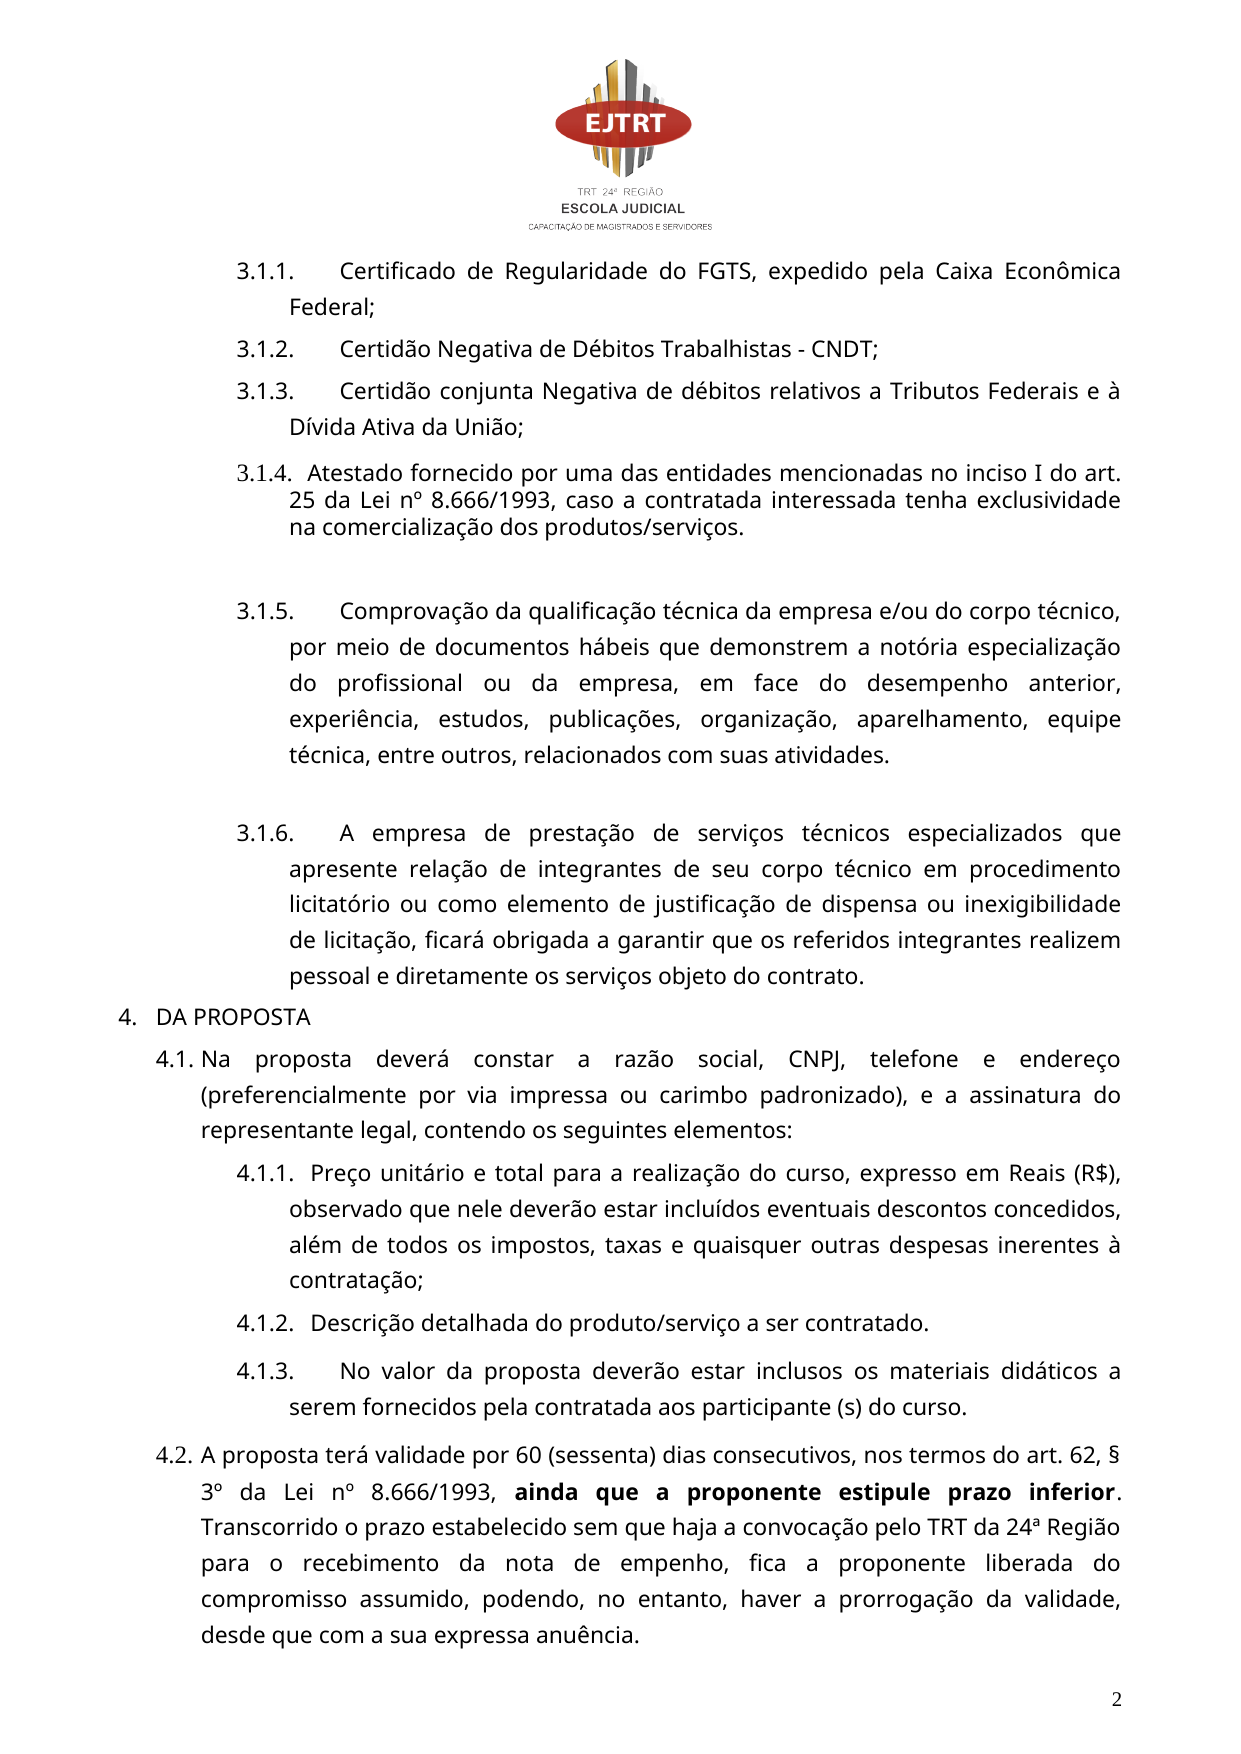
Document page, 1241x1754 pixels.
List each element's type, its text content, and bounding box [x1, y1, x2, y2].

list Na proposta deverá constar a razão social, CNPJ, telefone e endereço (preferencialmente por via impressa ou carimbo padronizado), e a assinatura do representante legal, contendo os seguintes elementos: [156, 1043, 1122, 1146]
subtitle Comprovação da qualificação técnica da empresa e/ou do corpo técnico, por meio de documentos hábeis que demonstrem a notória especialização do profissional ou da empresa, em face do desempenho anterior, experiência, estudos, publicações, organização, aparelhamento, equipe técnica, entre outros, relacionados com suas atividades. [236, 595, 1122, 770]
subtitle A empresa de prestação de serviços técnicos especializados que apresente relação de integrantes de seu corpo técnico em procedimento licitatório ou como elemento de justificação de dispensa ou inexigibilidade de licitação, ficará obrigada a garantir que os referidos integrantes realizem pessoal e diretamente os serviços objeto do contrato. [236, 817, 1122, 992]
subtitle No valor da proposta deverão estar inclusos os materiais didáticos a serem fornecidos pela contratada aos participante (s) do curso. [236, 1355, 1122, 1422]
list Descrição detalhada do produto/serviço a ser contratado. [236, 1307, 1122, 1338]
picture [528, 59, 712, 231]
list Preço unitário e total para a realização do curso, expresso em Reais (R$), observado que nele deverão estar incluídos eventuais descontos concedidos, além de todos os impostos, taxas e quaisquer outras despesas inerentes à contratação; [236, 1157, 1122, 1296]
subtitle Atestado fornecido por uma das entidades mencionadas no inciso I do art. 25 da Lei nº 8.666/1993, caso a contratada interessada tenha exclusividade na comercialização dos produtos/serviços. [236, 459, 1122, 541]
subtitle A proposta terá validade por 60 (sessenta) dias consecutivos, nos termos do art. 62, § 3º da Lei nº 8.666/1993, ainda que a proponente estipule prazo inferior. Transcorrido o prazo estabelecido sem que haja a convocação pelo TRT da 24ª Região para o recebimento da nota de empenho, fica a proponente liberada do compromisso assumido, podendo, no entanto, haver a prorrogação da validade, desde que com a sua expressa anuência. [156, 1439, 1122, 1650]
list DA PROPOSTA [118, 1000, 1122, 1032]
subtitle Certidão Negativa de Débitos Trabalhistas - CNDT; [236, 333, 1122, 364]
subtitle Certificado de Regularidade do FGTS, expedido pela Caixa Econômica Federal; [236, 254, 1122, 322]
subtitle Certidão conjunta Negativa de débitos relativos a Tributos Federais e à Dívida Ativa da União; [236, 375, 1122, 442]
